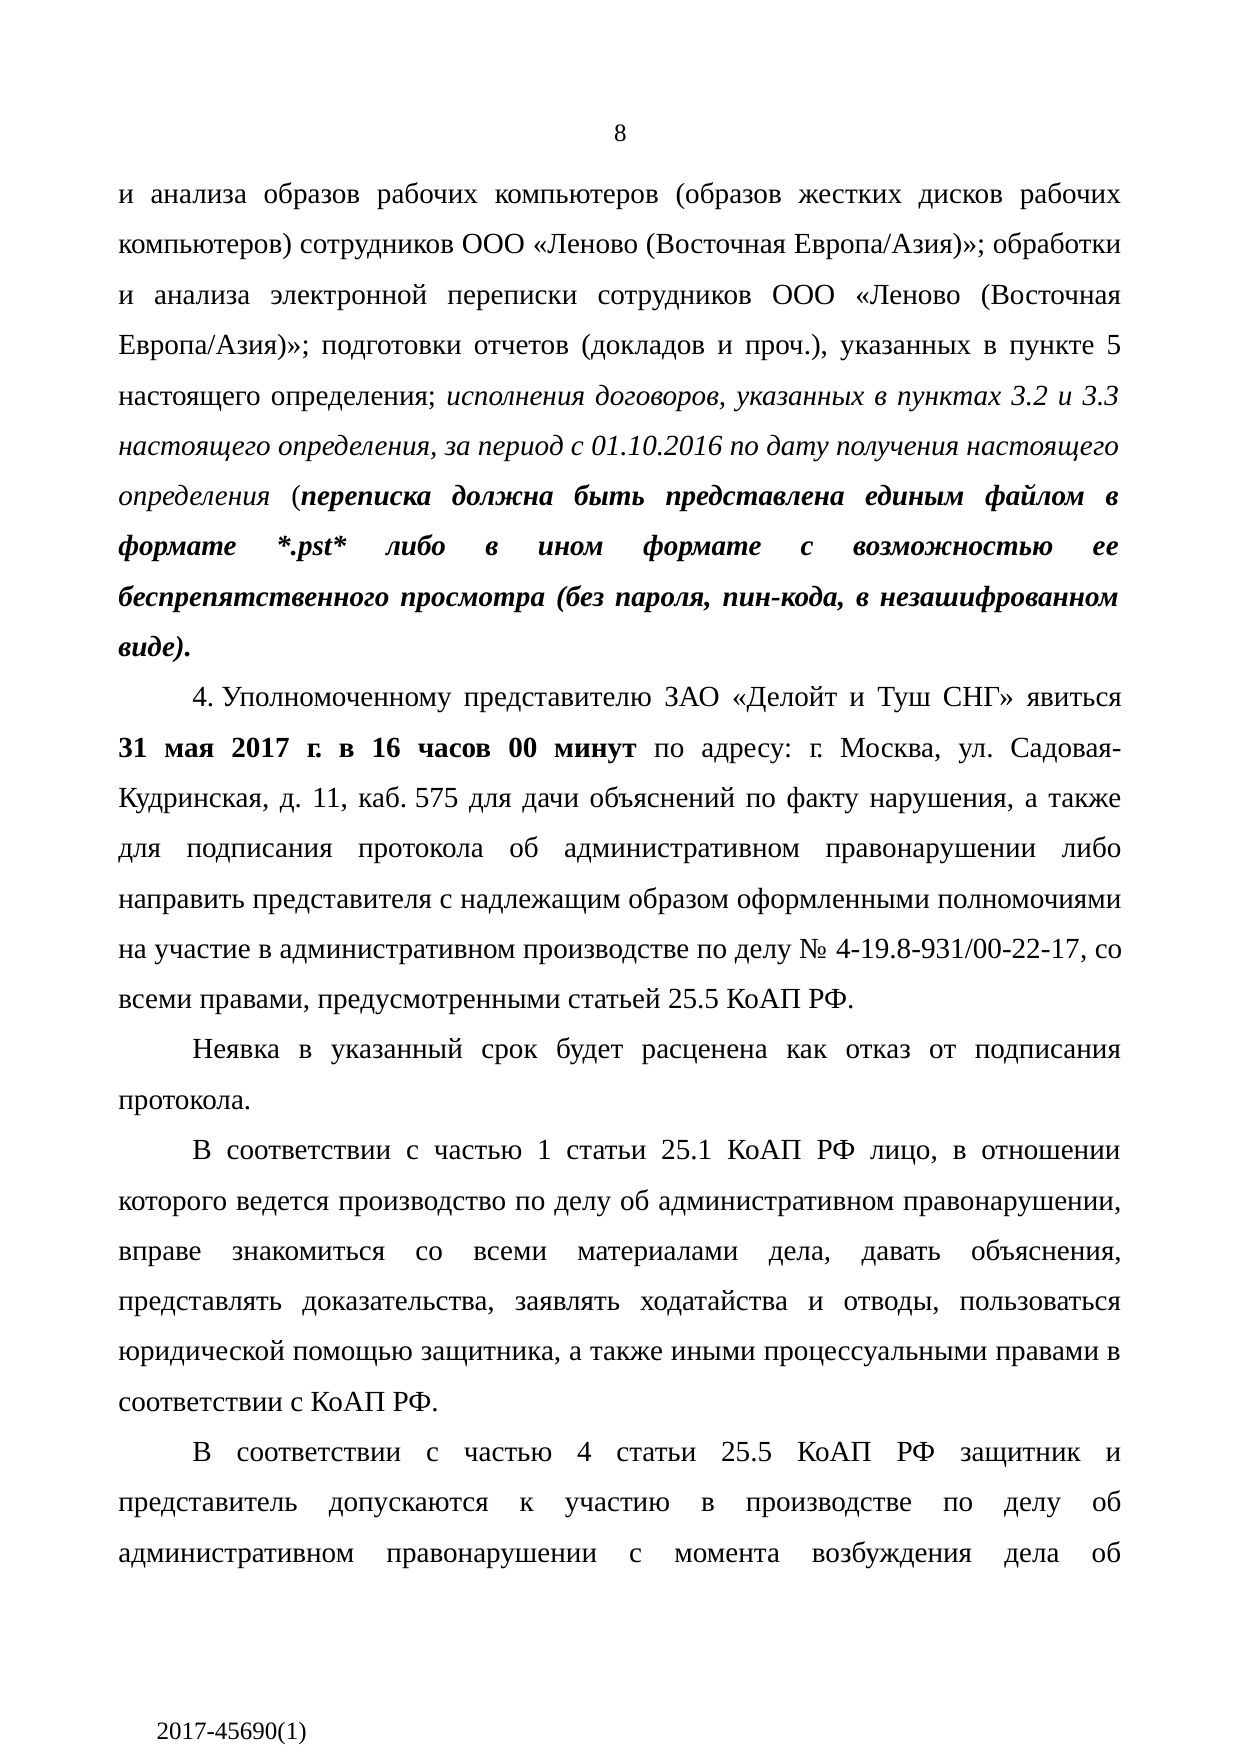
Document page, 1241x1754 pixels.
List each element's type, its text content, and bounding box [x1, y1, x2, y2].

text и анализа образов рабочих компьютеров (образов жестких дисков рабочих компьютеров) сотрудников ООО «Леново (Восточная Европа/Азия)»; обработки и анализа электронной переписки сотрудников ООО «Леново (Восточная Европа/Азия)»; подготовки отчетов (докладов и проч.), указанных в пункте 5 настоящего определения; исполнения договоров, указанных в пунктах 3.2 и 3.3 настоящего определения, за период с 01.10.2016 по дату получения настоящего определения (переписка должна быть представлена единым файлом в формате *.pst* либо в ином формате с возможностью ее беспрепятственного просмотра (без пароля, пин-кода, в незашифрованном виде). [118, 176, 1122, 663]
text В соответствии с частью 1 статьи 25.1 КоАП РФ лицо, в отношении которого ведется производство по делу об административном правонарушении, вправе знакомиться со всеми материалами дела, давать объяснения, представлять доказательства, заявлять ходатайства и отводы, пользоваться юридической помощью защитника, а также иными процессуальными правами в соответствии с КоАП РФ. [118, 1132, 1122, 1417]
text Неявка в указанный срок будет расценена как отказ от подписания протокола. [118, 1032, 1122, 1116]
text 4. Уполномоченному представителю ЗАО «Делойт и Туш СНГ» явиться 31 мая 2017 г. в 16 часов 00 минут по адресу: г. Москва, ул. Садовая-Кудринская, д. 11, каб. 575 для дачи объяснений по факту нарушения, а также для подписания протокола об административном правонарушении либо направить представителя с надлежащим образом оформленными полномочиями на участие в административном производстве по делу № 4-19.8-931/00-22-17, со всеми правами, предусмотренными статьей 25.5 КоАП РФ. [118, 679, 1122, 1015]
text В соответствии с частью 4 статьи 25.5 КоАП РФ защитник и представитель допускаются к участию в производстве по делу об административном правонарушении с момента возбуждения дела об [118, 1434, 1122, 1568]
